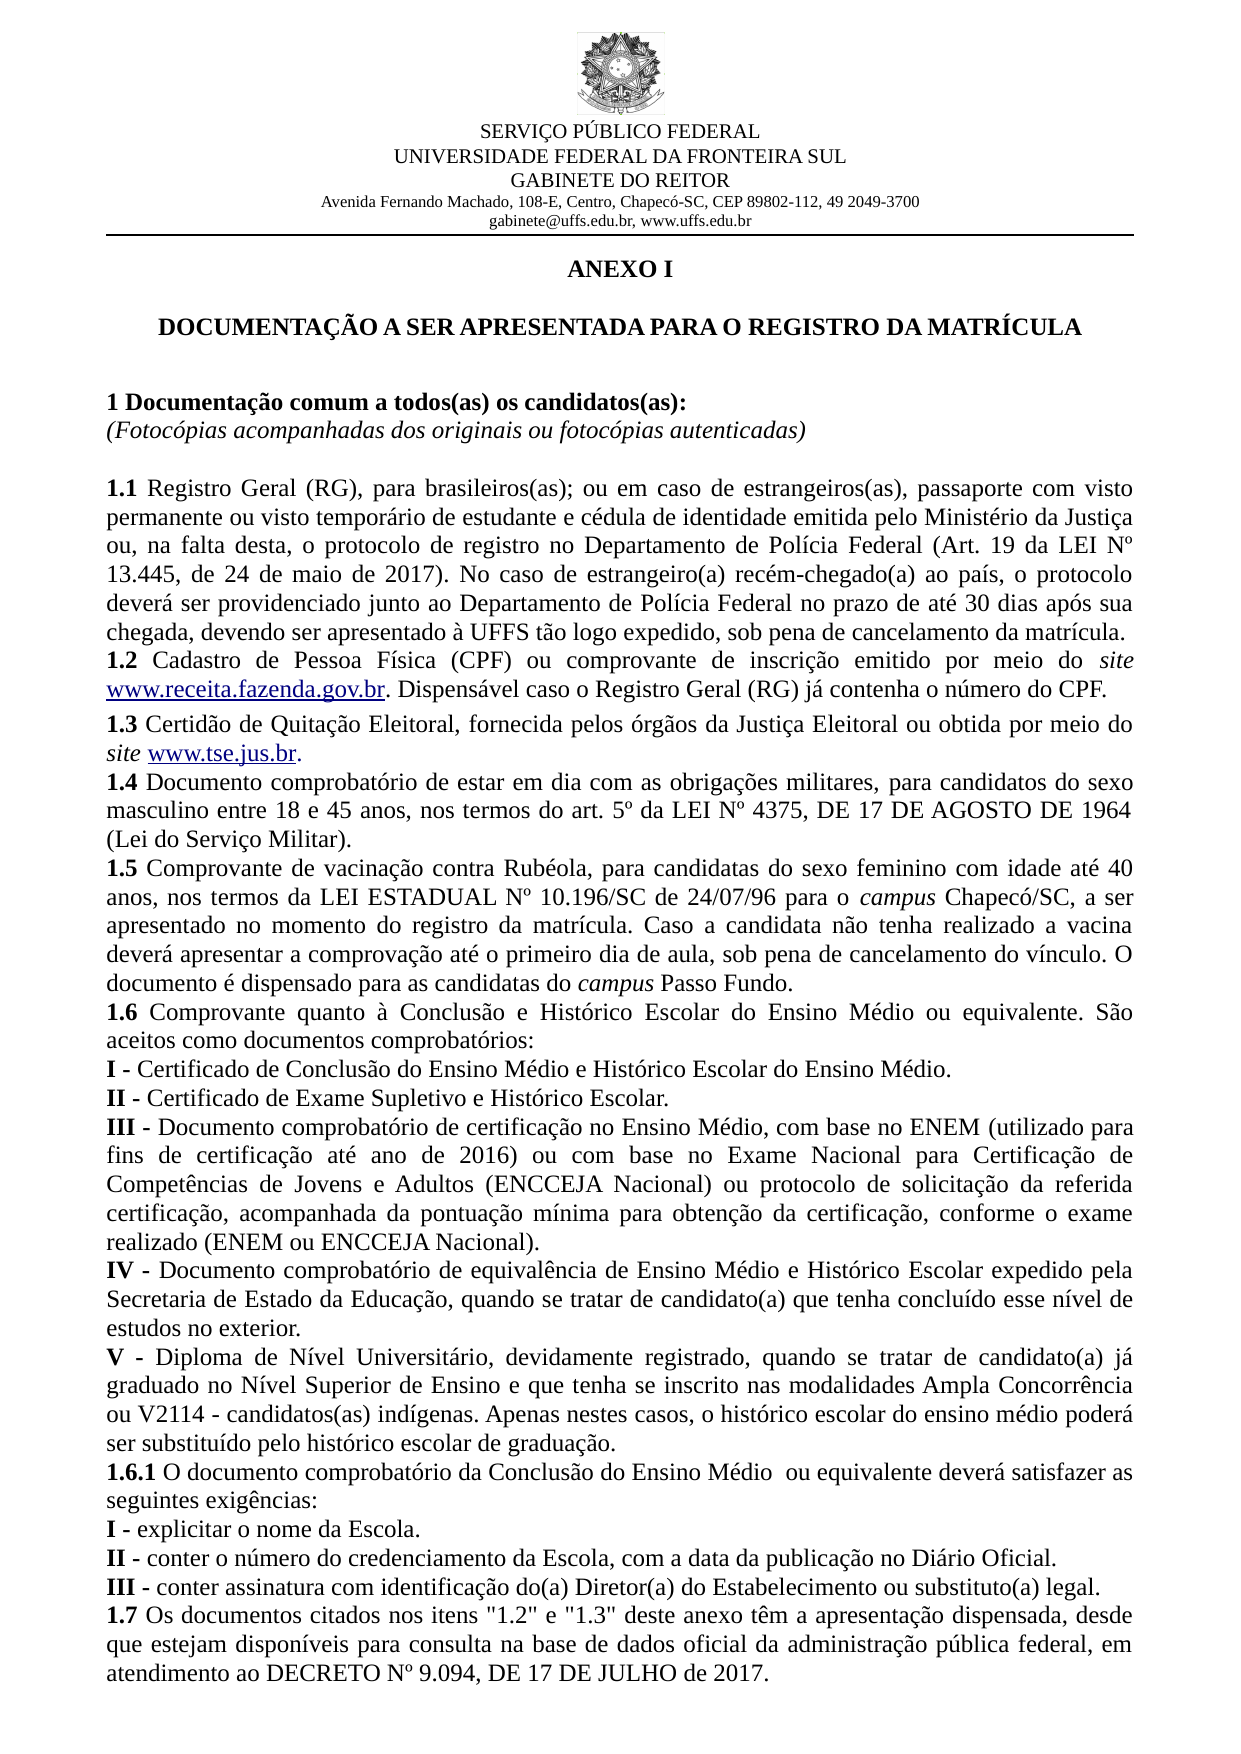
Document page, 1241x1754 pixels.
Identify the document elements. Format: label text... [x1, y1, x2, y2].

text 1.7 Os documentos citados nos itens "1.2" e "1.3" deste anexo têm a apresentação dispensada, desde que estejam disponíveis para consulta na base de dados oficial da administração pública federal, em atendimento ao DECRETO Nº 9.094, DE 17 DE JULHO de 2017. [106, 1600, 1134, 1687]
text 1.4 Documento comprobatório de estar em dia com as obrigações militares, para candidatos do sexo masculino entre 18 e 45 anos, nos termos do art. 5º da LEI Nº 4375, DE 17 DE AGOSTO DE 1964 (Lei do Serviço Militar). [106, 767, 1134, 853]
text I - Certificado de Conclusão do Ensino Médio e Histórico Escolar do Ensino Médio. [106, 1054, 1134, 1083]
text II - Certificado de Exame Supletivo e Histórico Escolar. [106, 1083, 1134, 1112]
text (Fotocópias acompanhadas dos originais ou fotocópias autenticadas) [106, 416, 1134, 444]
text 1.3 Certidão de Quitação Eleitoral, fornecida pelos órgãos da Justiça Eleitoral ou obtida por meio do site www.tse.jus.br. [106, 709, 1134, 767]
text I - explicitar o nome da Escola. [106, 1514, 1134, 1543]
text 1.1 Registro Geral (RG), para brasileiros(as); ou em caso de estrangeiros(as), passaporte com visto permanente ou visto temporário de estudante e cédula de identidade emitida pelo Ministério da Justiça ou, na falta desta, o protocolo de registro no Departamento de Polícia Federal (Art. 19 da LEI Nº 13.445, de 24 de maio de 2017). No caso de estrangeiro(a) recém-chegado(a) ao país, o protocolo deverá ser providenciado junto ao Departamento de Polícia Federal no prazo de até 30 dias após sua chegada, devendo ser apresentado à UFFS tão logo expedido, sob pena de cancelamento da matrícula. [106, 473, 1134, 646]
text 1.6 Comprovante quanto à Conclusão e Histórico Escolar do Ensino Médio ou equivalente. São aceitos como documentos comprobatórios: [106, 997, 1134, 1054]
text 1.5 Comprovante de vacinação contra Rubéola, para candidatas do sexo feminino com idade até 40 anos, nos termos da LEI ESTADUAL Nº 10.196/SC de 24/07/96 para o campus Chapecó/SC, a ser apresentado no momento do registro da matrícula. Caso a candidata não tenha realizado a vacina deverá apresentar a comprovação até o primeiro dia de aula, sob pena de cancelamento do vínculo. O documento é dispensado para as candidatas do campus Passo Fundo. [106, 853, 1134, 997]
text IV - Documento comprobatório de equivalência de Ensino Médio e Histórico Escolar expedido pela Secretaria de Estado da Educação, quando se tratar de candidato(a) que tenha concluído esse nível de estudos no exterior. [106, 1255, 1134, 1342]
text V - Diploma de Nível Universitário, devidamente registrado, quando se tratar de candidato(a) já graduado no Nível Superior de Ensino e que tenha se inscrito nas modalidades Ampla Concorrência ou V2114 - candidatos(as) indígenas. Apenas nestes casos, o histórico escolar do ensino médio poderá ser substituído pelo histórico escolar de graduação. [106, 1342, 1134, 1457]
text Avenida Fernando Machado, 108-E, Centro, Chapecó-SC, CEP 89802-112, 49 2049-3700 [106, 192, 1134, 211]
picture [577, 32, 665, 115]
text DOCUMENTAÇÃO A SER APRESENTADA PARA O REGISTRO DA MATRÍCULA [106, 312, 1134, 340]
text SERVIÇO PÚBLICO FEDERAL [106, 119, 1134, 143]
text II - conter o número do credenciamento da Escola, com a data da publicação no Diário Oficial. [106, 1543, 1134, 1572]
text gabinete@uffs.edu.br, www.uffs.edu.br [106, 211, 1134, 234]
text UNIVERSIDADE FEDERAL DA FRONTEIRA SUL [106, 143, 1134, 168]
text 1.6.1 O documento comprobatório da Conclusão do Ensino Médio ou equivalente deverá satisfazer as seguintes exigências: [106, 1457, 1134, 1514]
text ANEXO I [106, 254, 1134, 283]
text III - conter assinatura com identificação do(a) Diretor(a) do Estabelecimento ou substituto(a) legal. [106, 1572, 1134, 1600]
text GABINETE DO REITOR [106, 168, 1134, 192]
text III - Documento comprobatório de certificação no Ensino Médio, com base no ENEM (utilizado para fins de certificação até ano de 2016) ou com base no Exame Nacional para Certificação de Competências de Jovens e Adultos (ENCCEJA Nacional) ou protocolo de solicitação da referida certificação, acompanhada da pontuação mínima para obtenção da certificação, conforme o exame realizado (ENEM ou ENCCEJA Nacional). [106, 1112, 1134, 1255]
text 1 Documentação comum a todos(as) os candidatos(as): [106, 387, 1134, 416]
text 1.2 Cadastro de Pessoa Física (CPF) ou comprovante de inscrição emitido por meio do site www.receita.fazenda.gov.br. Dispensável caso o Registro Geral (RG) já contenha o número do CPF. [106, 646, 1134, 703]
